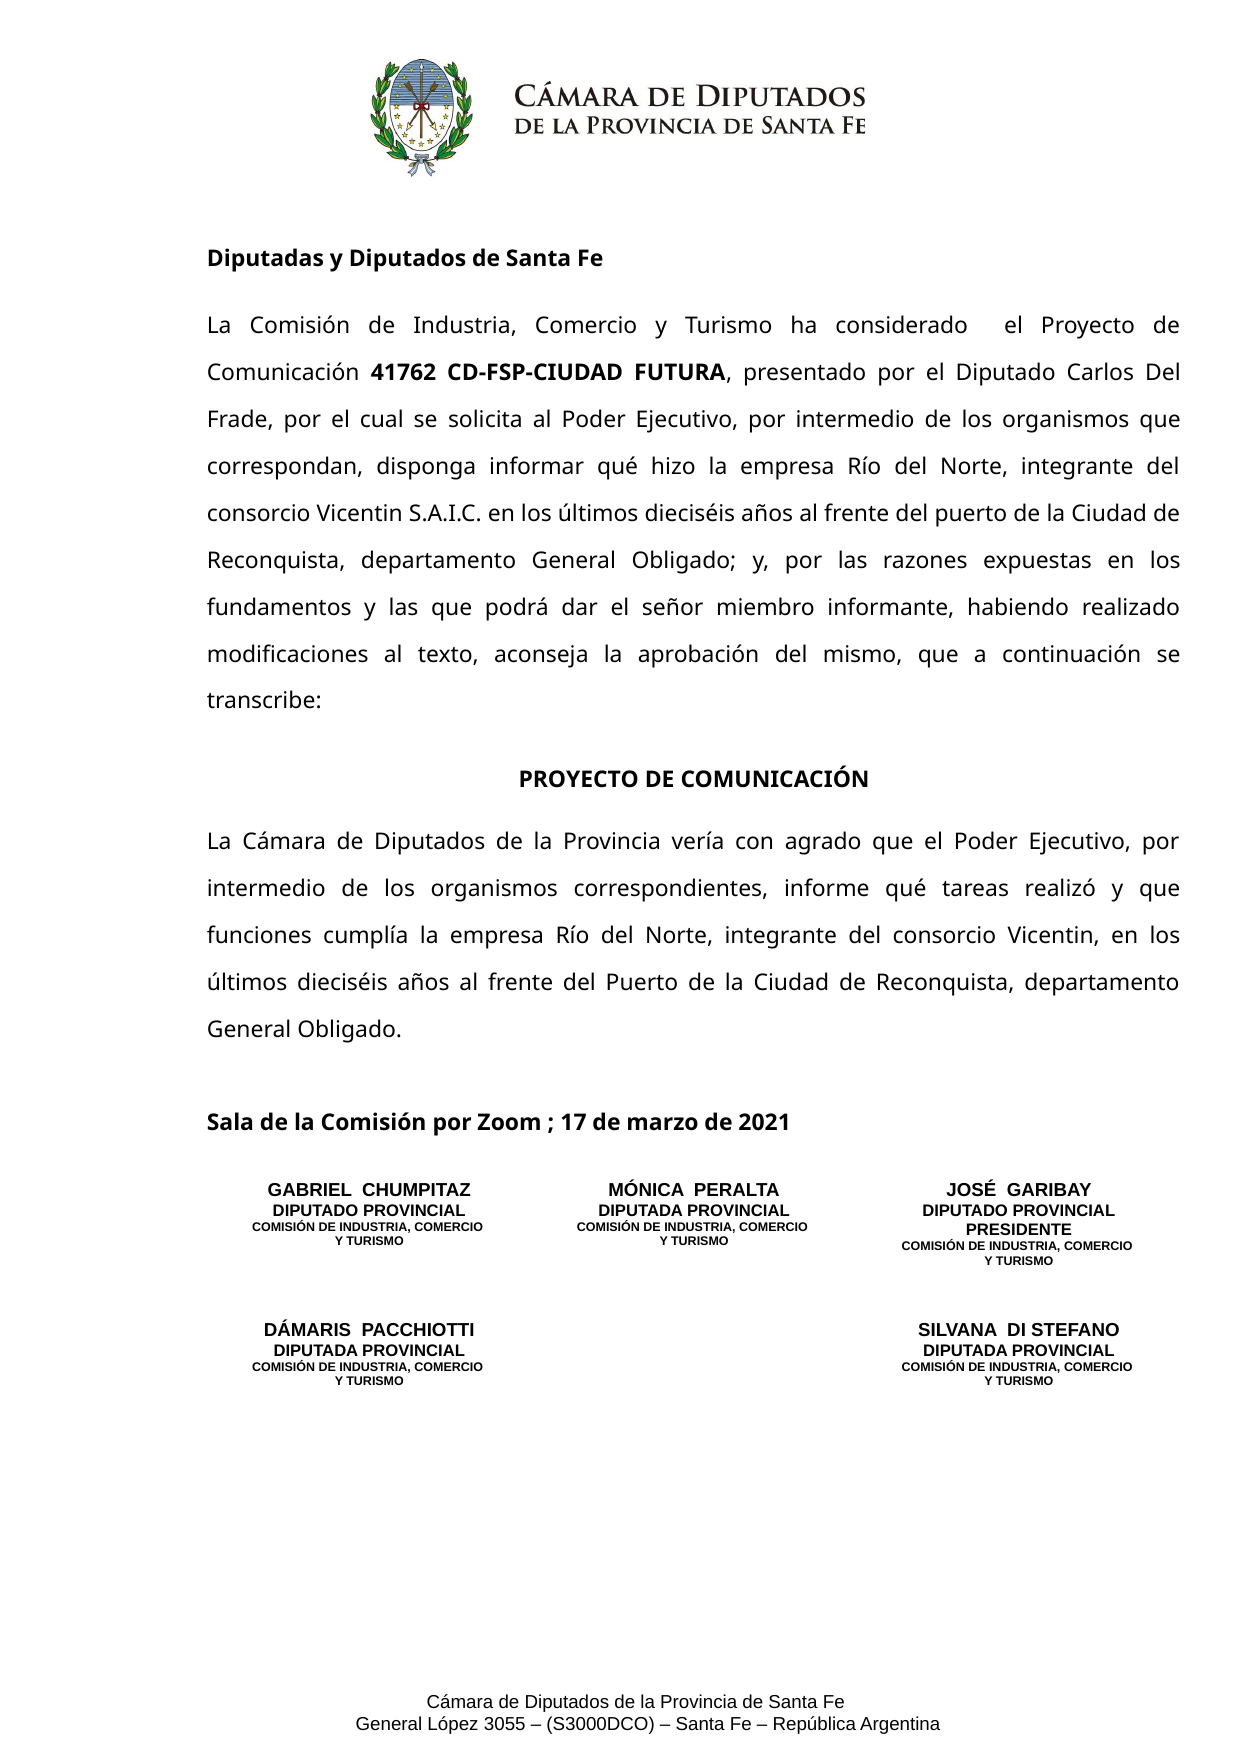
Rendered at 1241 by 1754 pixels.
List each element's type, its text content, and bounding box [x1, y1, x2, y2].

table_header DÁMARIS PACCHIOTTI DIPUTADA PROVINCIAL COMISIÓN DE INDUSTRIA, COMERCIO Y TURISMO [207, 1310, 531, 1397]
text La Cámara de Diputados de la Provincia vería con agrado que el Poder Ejecutivo, por intermedio de los organismos correspondientes, informe qué tareas realizó y que funciones cumplía la empresa Río del Norte, integrante del consorcio Vicentin, en los últimos dieciséis años al frente del Puerto de la Ciudad de Reconquista, departamento General Obligado. [207, 825, 1181, 1044]
text PROYECTO DE COMUNICACIÓN [207, 762, 1181, 794]
table_header SILVANA DI STEFANO DIPUTADA PROVINCIAL COMISIÓN DE INDUSTRIA, COMERCIO Y TURISMO [856, 1310, 1181, 1397]
text Diputadas y Diputados de Santa Fe [207, 242, 1181, 273]
table_header JOSÉ GARIBAY DIPUTADO PROVINCIAL PRESIDENTE COMISIÓN DE INDUSTRIA, COMERCIO Y TURISMO [856, 1170, 1181, 1276]
table_header [531, 1310, 856, 1397]
picture [370, 59, 866, 181]
table_header GABRIEL CHUMPITAZ DIPUTADO PROVINCIAL COMISIÓN DE INDUSTRIA, COMERCIO Y TURISMO [207, 1170, 531, 1276]
text Sala de la Comisión por Zoom ; 17 de marzo de 2021 [207, 1106, 1181, 1137]
table_header MÓNICA PERALTA DIPUTADA PROVINCIAL COMISIÓN DE INDUSTRIA, COMERCIO Y TURISMO [531, 1170, 856, 1276]
text La Comisión de Industria, Comercio y Turismo ha considerado el Proyecto de Comunicación 41762 CD-FSP-CIUDAD FUTURA, presentado por el Diputado Carlos Del Frade, por el cual se solicita al Poder Ejecutivo, por intermedio de los organismos que correspondan, disponga informar qué hizo la empresa Río del Norte, integrante del consorcio Vicentin S.A.I.C. en los últimos dieciséis años al frente del puerto de la Ciudad de Reconquista, departamento General Obligado; y, por las razones expuestas en los fundamentos y las que podrá dar el señor miembro informante, habiendo realizado modificaciones al texto, aconseja la aprobación del mismo, que a continuación se transcribe: [207, 309, 1181, 716]
